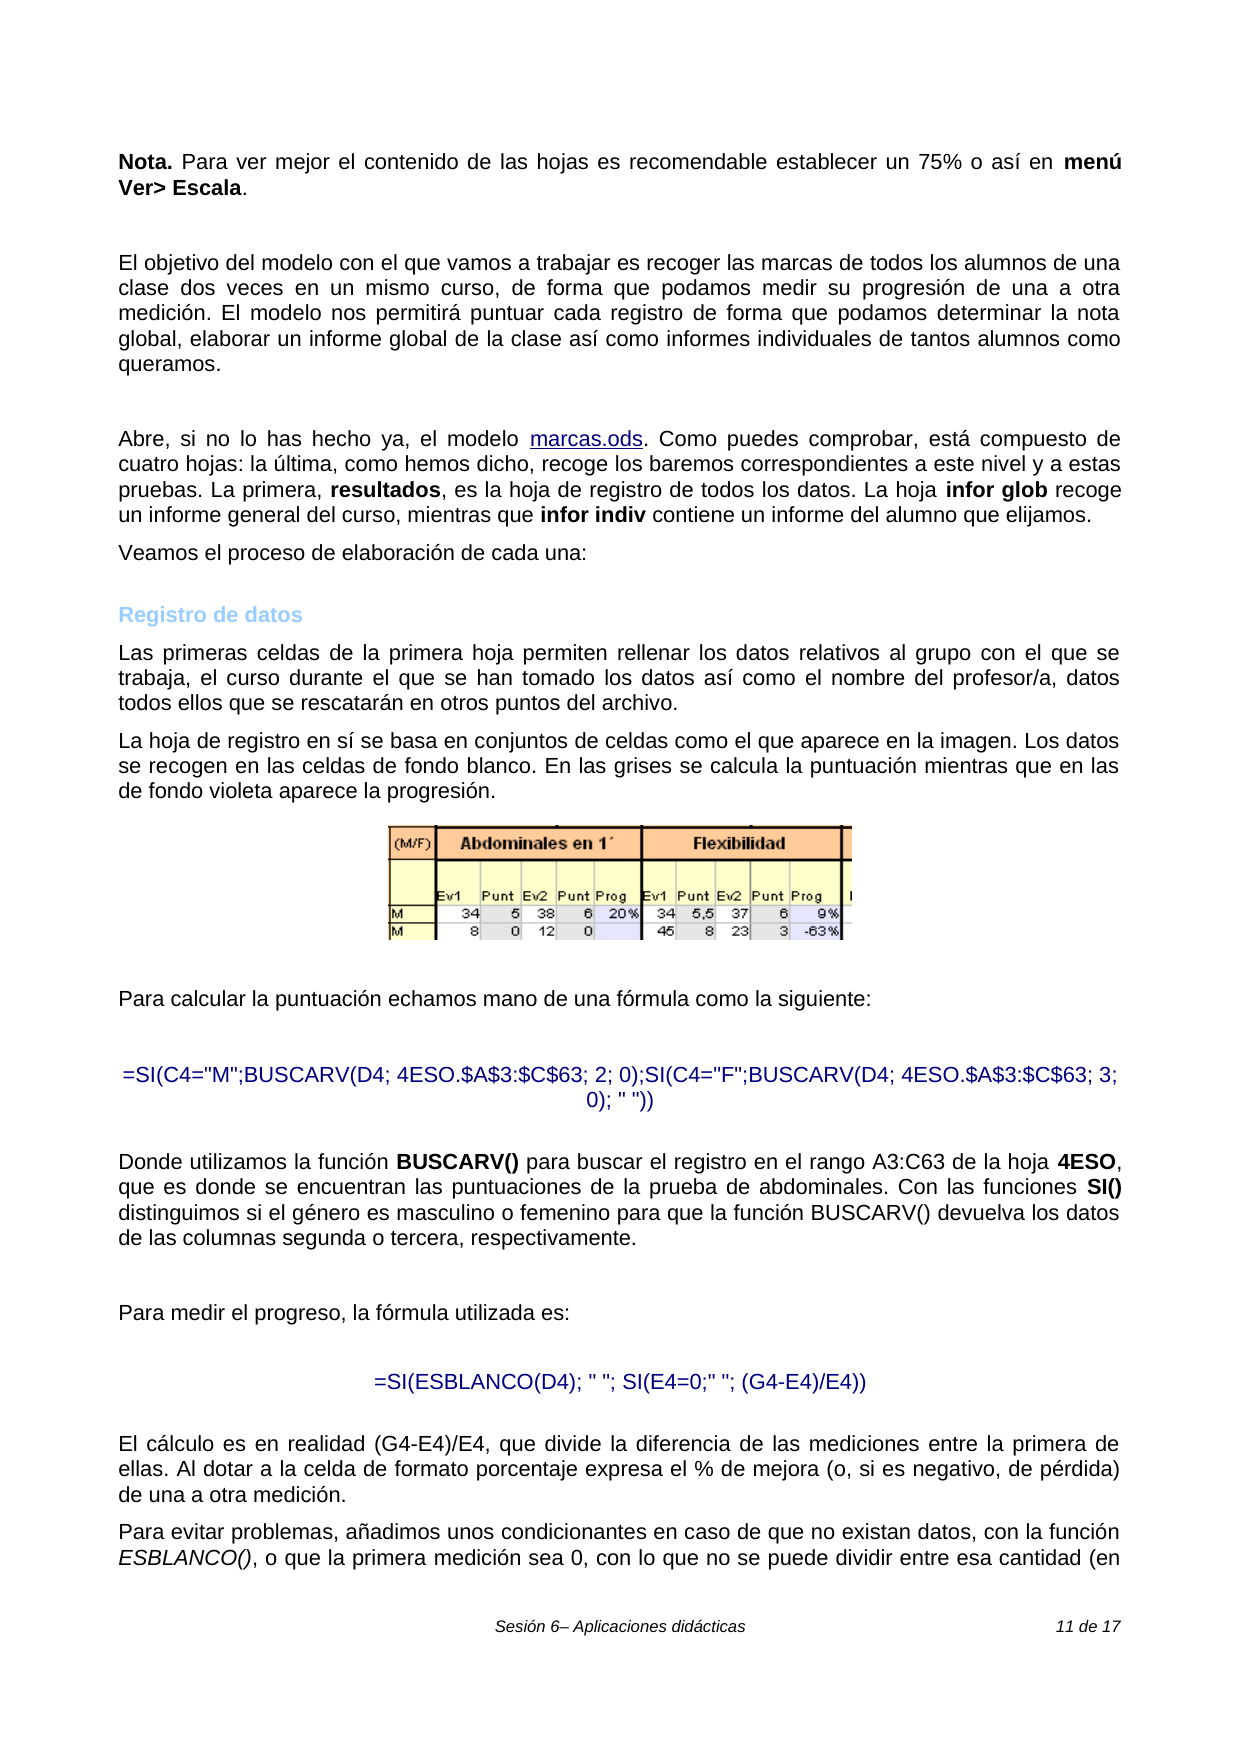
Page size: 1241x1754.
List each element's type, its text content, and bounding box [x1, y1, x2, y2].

text Para evitar problemas, añadimos unos condicionantes en caso de que no existan datos, con la función ESBLANCO(), o que la primera medición sea 0, con lo que no se puede dividir entre esa cantidad (en [118, 1519, 1122, 1570]
text Para calcular la puntuación echamos mano de una fórmula como la siguiente: [118, 986, 1122, 1011]
text Para medir el progreso, la fórmula utilizada es: [118, 1300, 1122, 1325]
picture [388, 825, 852, 940]
text Las primeras celdas de la primera hoja permiten rellenar los datos relativos al grupo con el que se trabaja, el curso durante el que se han tomado los datos así como el nombre del profesor/a, datos todos ellos que se rescatarán en otros puntos del archivo. [118, 640, 1122, 716]
text El objetivo del modelo con el que vamos a trabajar es recoger las marcas de todos los alumnos de una clase dos veces en un mismo curso, de forma que podamos medir su progresión de una a otra medición. El modelo nos permitirá puntuar cada registro de forma que podamos determinar la nota global, elaborar un informe global de la clase así como informes individuales de tantos alumnos como queramos. [118, 250, 1122, 376]
text El cálculo es en realidad (G4-E4)/E4, que divide la diferencia de las mediciones entre la primera de ellas. Al dotar a la celda de formato porcentaje expresa el % de mejora (o, si es negativo, de pérdida) de una a otra medición. [118, 1431, 1122, 1507]
text La hoja de registro en sí se basa en conjuntos de celdas como el que aparece en la imagen. Los datos se recogen en las celdas de fondo blanco. En las grises se calcula la puntuación mientras que en las de fondo violeta aparece la progresión. [118, 728, 1122, 804]
text =SI(ESBLANCO(D4); " "; SI(E4=0;" "; (G4-E4)/E4)) [118, 1369, 1122, 1394]
text Nota. Para ver mejor el contenido de las hojas es recomendable establecer un 75% o así en menú Ver> Escala. [118, 149, 1122, 200]
text Abre, si no lo has hecho ya, el modelo marcas.ods. Como puedes comprobar, está compuesto de cuatro hojas: la última, como hemos dicho, recoge los baremos correspondientes a este nivel y a estas pruebas. La primera, resultados, es la hoja de registro de todos los datos. La hoja infor glob recoge un informe general del curso, mientras que infor indiv contiene un informe del alumno que elijamos. [118, 426, 1122, 527]
text =SI(C4="M";BUSCARV(D4; 4ESO.$A$3:$C$63; 2; 0);SI(C4="F";BUSCARV(D4; 4ESO.$A$3:$C$63; 3; 0); " ")) [118, 1061, 1122, 1112]
text Veamos el proceso de elaboración de cada una: [118, 539, 1122, 565]
subtitle Registro de datos [118, 602, 1122, 627]
text Donde utilizamos la función BUSCARV() para buscar el registro en el rango A3:C63 de la hoja 4ESO, que es donde se encuentran las puntuaciones de la prueba de abdominales. Con las funciones SI() distinguimos si el género es masculino o femenino para que la función BUSCARV() devuelva los datos de las columnas segunda o tercera, respectivamente. [118, 1149, 1122, 1250]
